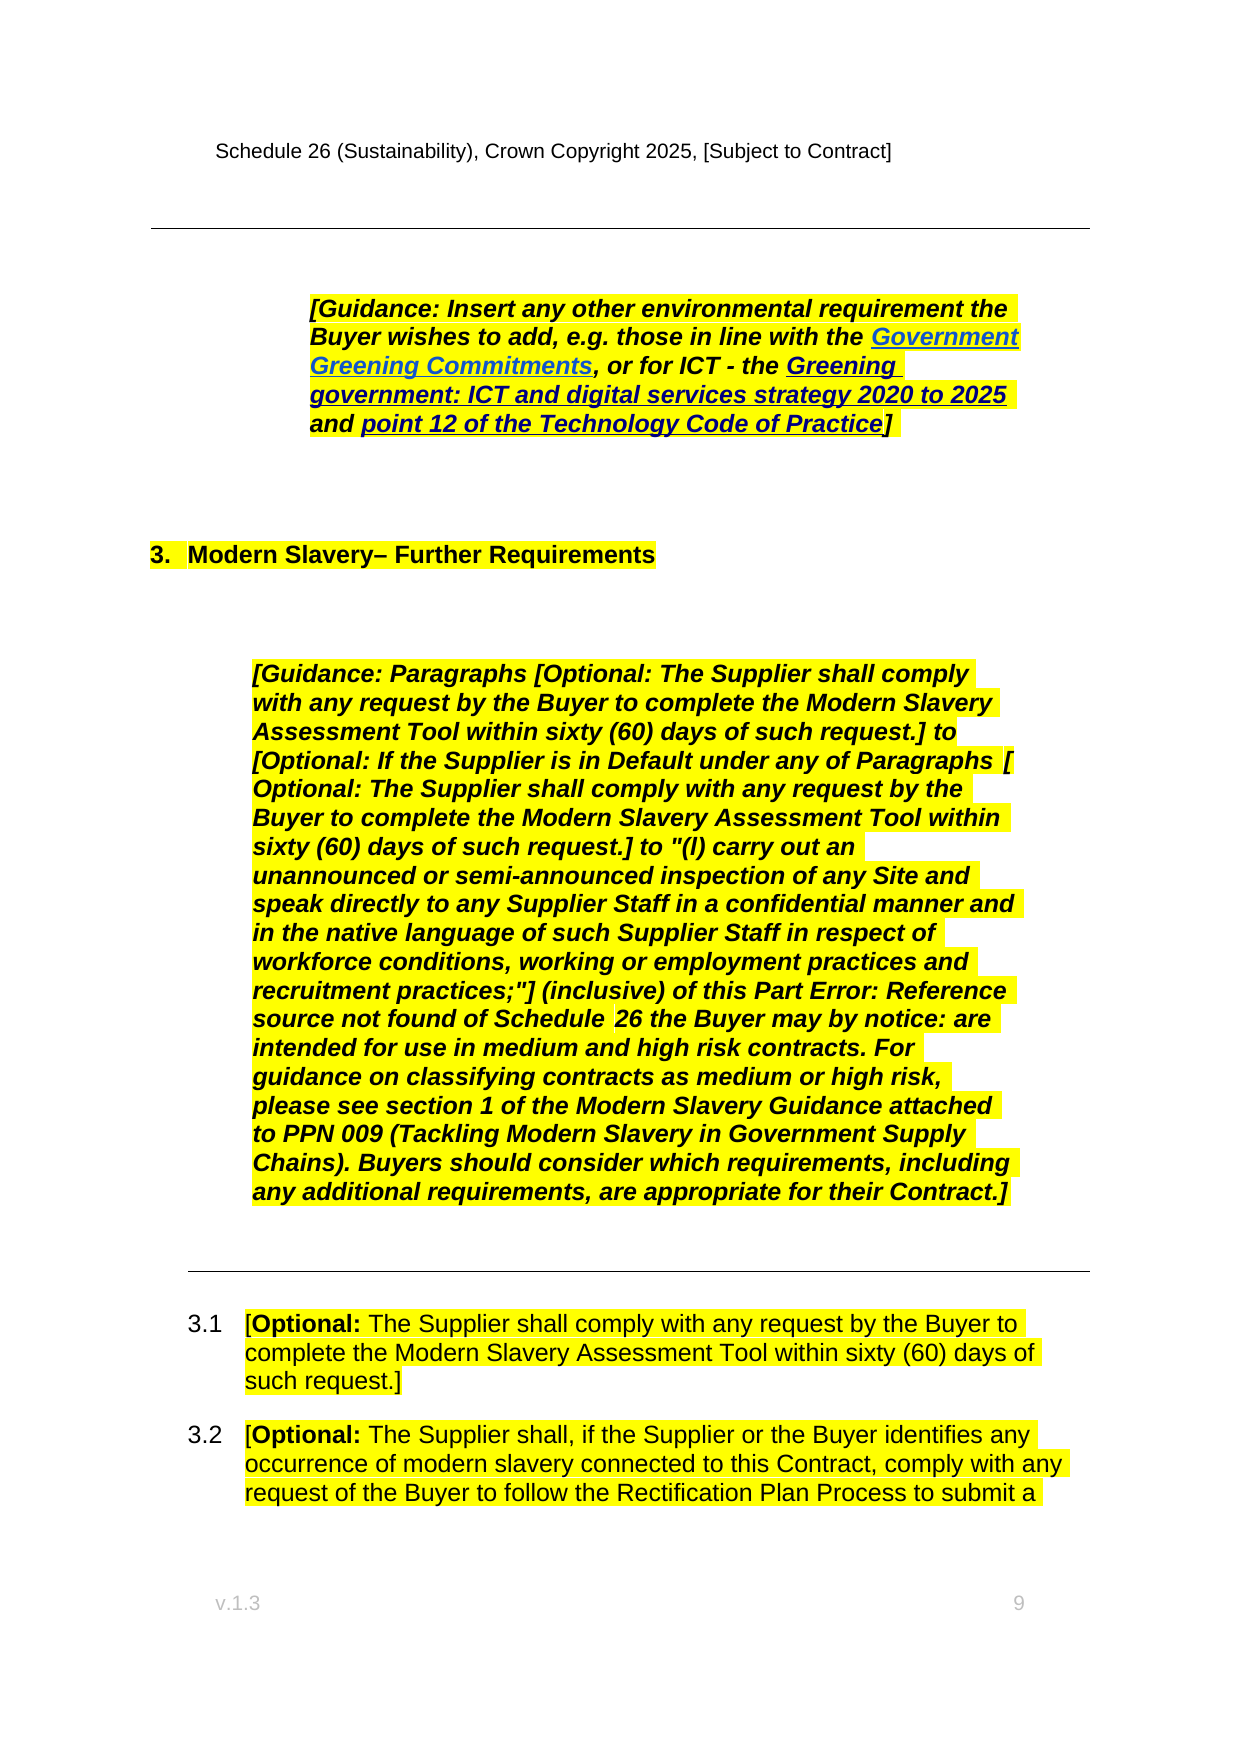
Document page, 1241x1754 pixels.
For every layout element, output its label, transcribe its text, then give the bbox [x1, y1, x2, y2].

list Modern Slavery– Further Requirements [150, 541, 1090, 569]
list [Optional: The Supplier shall, if the Supplier or the Buyer identifies any occurrence of modern slavery connected to this Contract, comply with any request of the Buyer to follow the Rectification Plan Process to submit a [187, 1420, 1090, 1506]
list [Optional: The Supplier shall comply with any request by the Buyer to complete the Modern Slavery Assessment Tool within sixty (60) days of such request.] [187, 1309, 1090, 1395]
text [Guidance: Paragraphs 3.1 to 3.9 are intended for use in medium and high risk contracts. For guidance on classifying contracts as medium or high risk, please see section 1 of the Modern Slavery Guidance attached to PPN 009 (Tackling Modern Slavery in Government Supply Chains). Buyers should consider which requirements, including any additional requirements, are appropriate for their Contract.] [188, 595, 1089, 1270]
text [Guidance: Insert any other environmental requirement the Buyer wishes to add, e.g. those in line with the Government Greening Commitments, or for ICT - the Greening government: ICT and digital services strategy 2020 to 2025 and point 12 of the Technology Code of Practice] [246, 230, 1089, 502]
